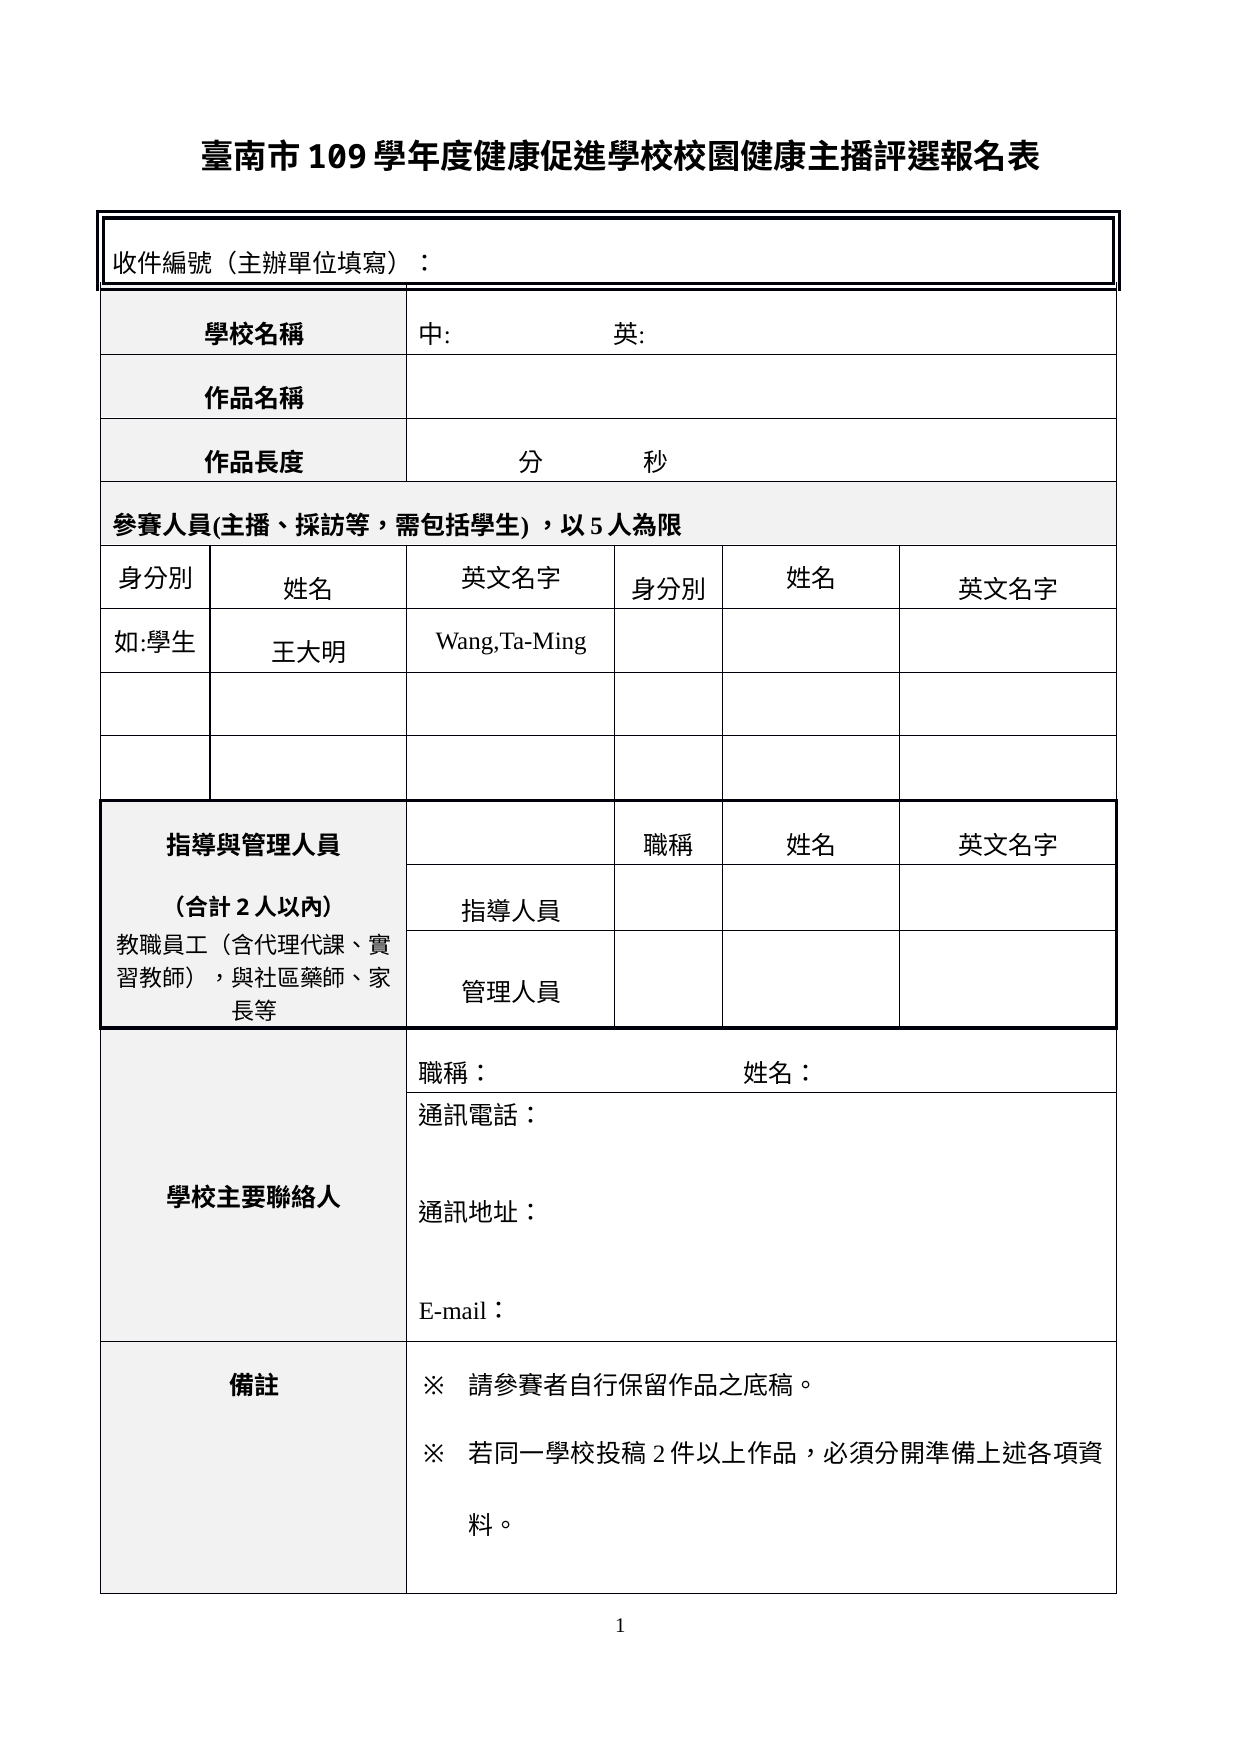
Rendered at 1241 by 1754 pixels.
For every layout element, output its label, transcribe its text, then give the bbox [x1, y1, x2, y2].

table_cell [900, 736, 1116, 799]
table_cell [615, 736, 722, 799]
table_cell 備註 [101, 1342, 406, 1593]
table_cell [101, 736, 209, 799]
table_header 收件編號（主辦單位填寫）： [100, 213, 1116, 282]
table_cell 作品長度 [101, 419, 406, 481]
table_cell [407, 736, 614, 799]
table_cell 姓名 [723, 802, 899, 864]
table_cell 作品名稱 [101, 355, 406, 417]
table_cell [615, 931, 722, 1026]
table_cell [615, 865, 722, 930]
table_cell [407, 802, 614, 864]
table_cell 身分別 [615, 546, 722, 608]
table_cell [407, 673, 614, 735]
table_cell 學校主要聯絡人 [101, 1030, 406, 1341]
table_cell [900, 609, 1116, 672]
table_cell 請參賽者自行保留作品之底稿。 若同一學校投稿2件以上作品，必須分開準備上述各項資料。 請將參賽作品資料燒錄成光碟，並於光碟正面註明參選【學校與專題報導作品名稱】。 繳交內容：（1）報名表1份（2）專題報導簡介說明紙本3份（3）參賽光碟（內含作品影片檔、簡介說明文字檔及參賽報名表電子檔）3份（4）授權書1份(需所有參賽者簽名) [407, 1342, 1116, 1593]
table_cell [101, 673, 209, 735]
table_cell [615, 673, 722, 735]
table_cell 姓名 [723, 546, 899, 608]
table_cell [723, 736, 899, 799]
table_cell Wang,Ta-Ming [407, 609, 614, 672]
table_cell 身分別 [101, 546, 209, 608]
table_cell 職稱 [615, 802, 722, 864]
table_cell [900, 673, 1116, 735]
table_cell [407, 282, 1116, 288]
table_cell 管理人員 [407, 931, 614, 1026]
table_cell 學校名稱 [101, 291, 406, 354]
table_cell [407, 355, 1116, 417]
table_cell 中: 英: [407, 291, 1116, 354]
text 臺南市109學年度健康促進學校校園健康主播評選報名表 [112, 135, 1128, 177]
table_cell 參賽人員(主播、採訪等，需包括學生) ，以5人為限 [101, 482, 1116, 544]
table_cell [900, 865, 1115, 930]
table_cell [723, 865, 899, 930]
table_cell 如:學生 [101, 609, 209, 672]
table_cell [723, 609, 899, 672]
table_cell [723, 673, 899, 735]
table_cell 通訊電話： 通訊地址： E-mail： [407, 1093, 1116, 1341]
table_cell [615, 609, 722, 672]
table_cell 分 秒 [407, 419, 1116, 481]
table_cell 職稱： 姓名： [407, 1030, 1116, 1092]
table_cell 王大明 [211, 609, 406, 672]
table_cell [900, 931, 1115, 1026]
table_cell [723, 931, 899, 1026]
table_cell [101, 283, 406, 288]
table_cell [211, 736, 406, 799]
table_cell 英文名字 [407, 546, 614, 608]
table_cell 指導與管理人員 （合計2人以內） 教職員工（含代理代課、實習教師），與社區藥師、家長等 [102, 802, 406, 1026]
table_cell 姓名 [211, 546, 406, 608]
table_cell 英文名字 [900, 802, 1115, 864]
table_cell 英文名字 [900, 546, 1116, 608]
table_cell [211, 673, 406, 735]
table_cell 指導人員 [407, 865, 614, 930]
